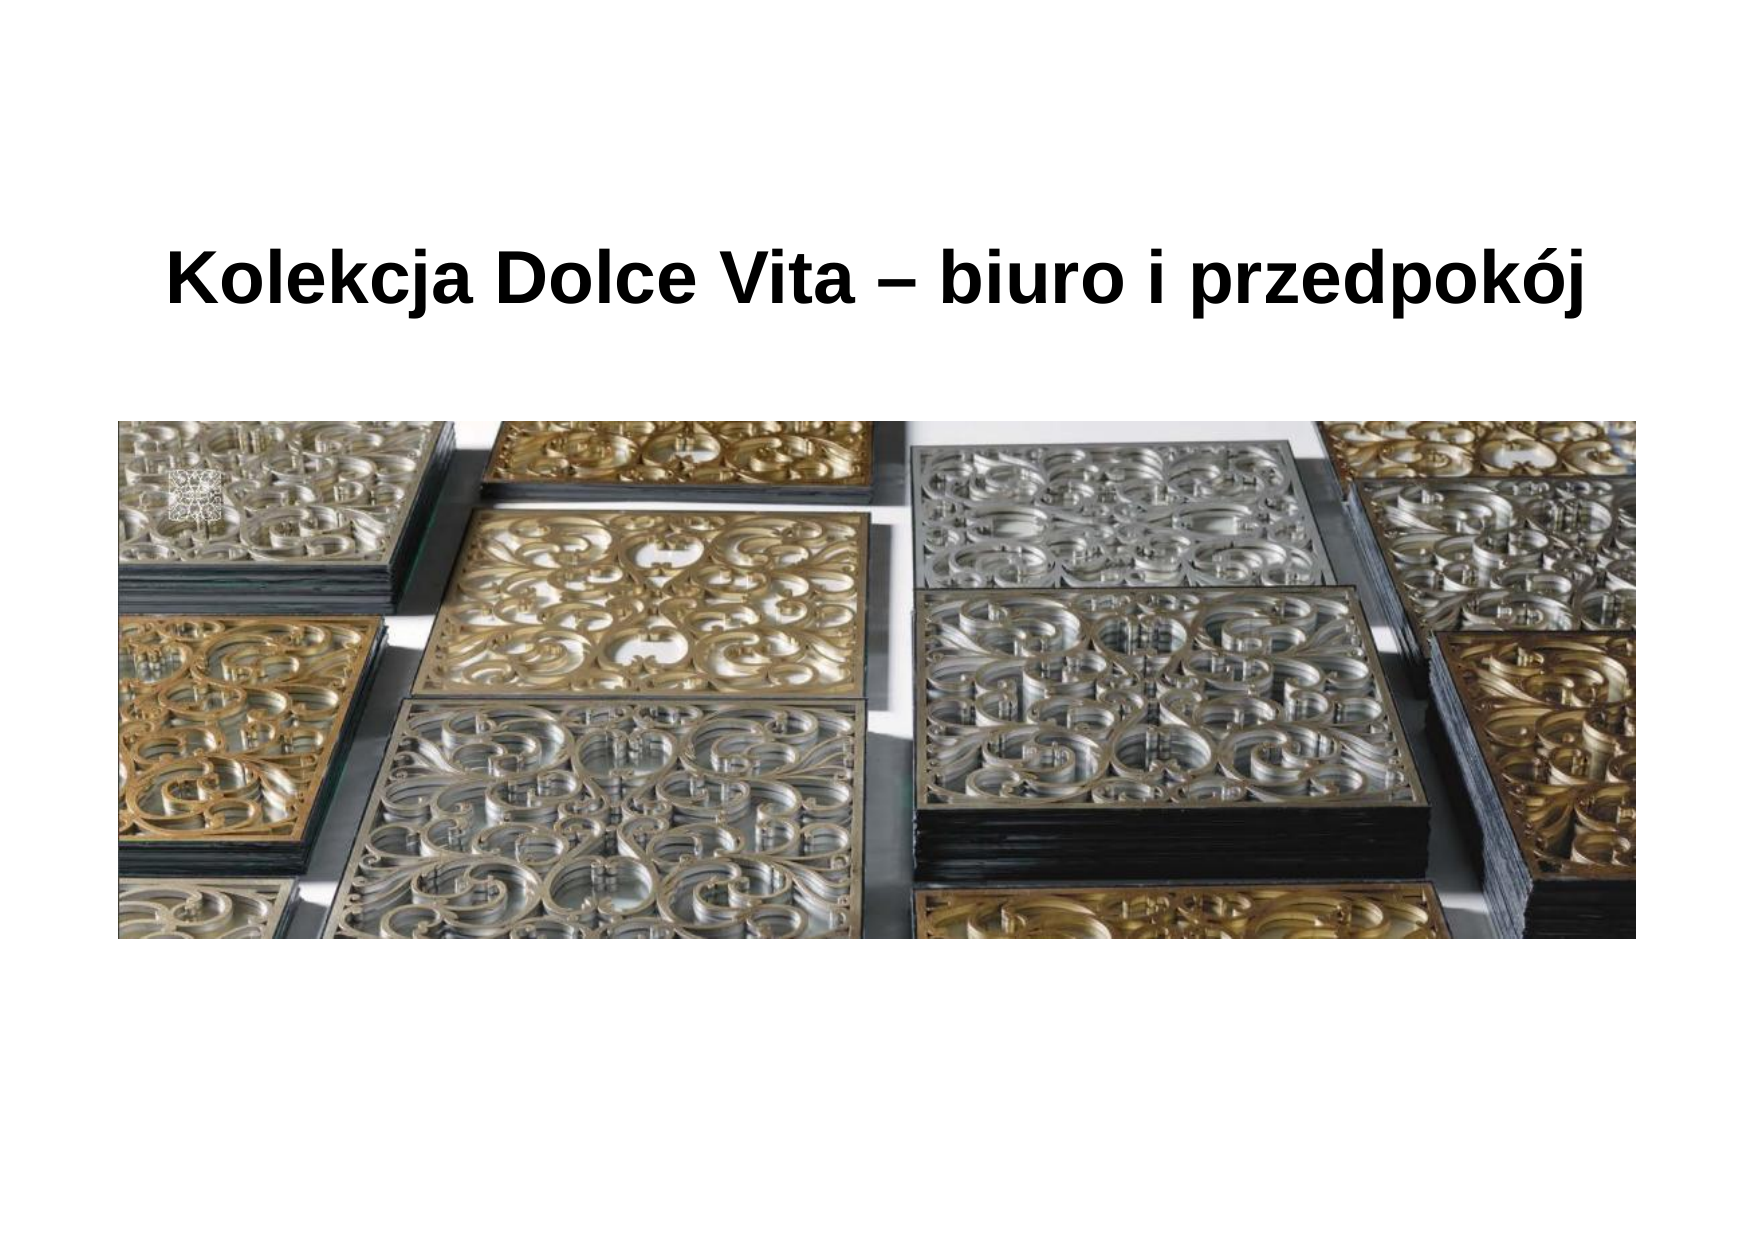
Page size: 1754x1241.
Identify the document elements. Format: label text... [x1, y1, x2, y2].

text Kolekcja Dolce Vita – biuro i przedpokój [118, 233, 1636, 319]
picture [118, 421, 1636, 939]
